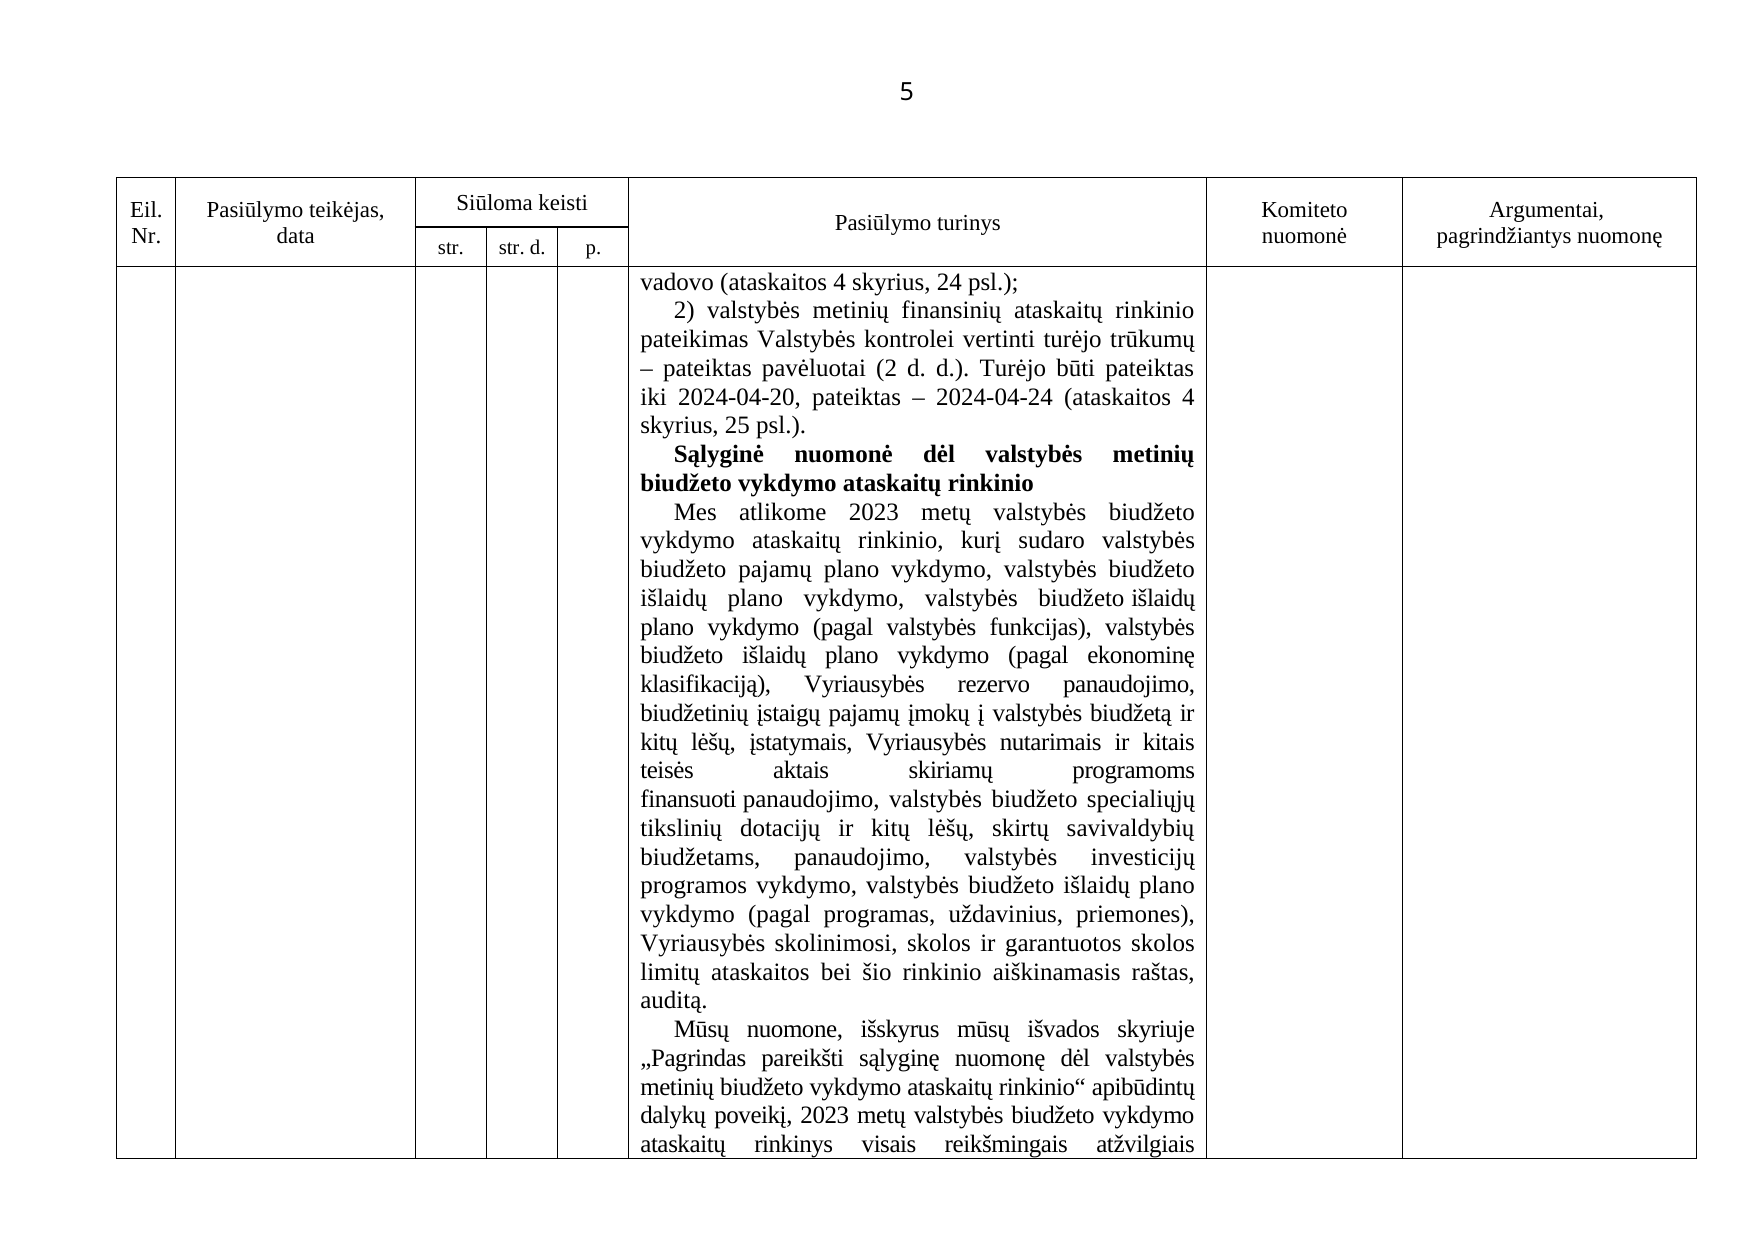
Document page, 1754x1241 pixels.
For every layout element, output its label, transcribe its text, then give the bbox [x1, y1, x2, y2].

table_cell [487, 267, 557, 1158]
table_cell p. [558, 228, 628, 266]
table_header Pasiūlymo turinys [629, 178, 1206, 266]
table_cell [1403, 267, 1696, 1158]
table_cell [1207, 267, 1402, 1158]
table_header Eil. Nr. [117, 178, 175, 266]
table_cell str. [416, 228, 486, 266]
table_header Argumentai, pagrindžiantys nuomonę [1403, 178, 1696, 266]
table_header Siūloma keisti [416, 178, 628, 226]
table_header Komiteto nuomonė [1207, 178, 1402, 266]
table_header Pasiūlymo teikėjas, data [176, 178, 415, 266]
table_cell str. d. [487, 228, 557, 266]
table_cell vadovo (ataskaitos 4 skyrius, 24 psl.); 2) valstybės metinių finansinių ataskaitų rinkinio pateikimas Valstybės kontrolei vertinti turėjo trūkumų – pateiktas pavėluotai (2 d. d.). Turėjo būti pateiktas iki 2024-04-20, pateiktas – 2024-04-24 (ataskaitos 4 skyrius, 25 psl.). Sąlyginė nuomonė dėl valstybės metinių biudžeto vykdymo ataskaitų rinkinio Mes atlikome 2023 metų valstybės biudžeto vykdymo ataskaitų rinkinio, kurį sudaro valstybės biudžeto pajamų plano vykdymo, valstybės biudžeto išlaidų plano vykdymo, valstybės biudžeto išlaidų plano vykdymo (pagal valstybės funkcijas), valstybės biudžeto išlaidų plano vykdymo (pagal ekonominę klasifikaciją), Vyriausybės rezervo panaudojimo, biudžetinių įstaigų pajamų įmokų į valstybės biudžetą ir kitų lėšų, įstatymais, Vyriausybės nutarimais ir kitais teisės aktais skiriamų programoms finansuoti panaudojimo, valstybės biudžeto specialiųjų tikslinių dotacijų ir kitų lėšų, skirtų savivaldybių biudžetams, panaudojimo, valstybės investicijų programos vykdymo, valstybės biudžeto išlaidų plano vykdymo (pagal programas, uždavinius, priemones), Vyriausybės skolinimosi, skolos ir garantuotos skolos limitų ataskaitos bei šio rinkinio aiškinamasis raštas, auditą. Mūsų nuomone, išskyrus mūsų išvados skyriuje „Pagrindas pareikšti sąlyginę nuomonę dėl valstybės metinių biudžeto vykdymo ataskaitų rinkinio“ apibūdintų dalykų poveikį, 2023 metų valstybės biudžeto vykdymo ataskaitų rinkinys visais reikšmingais atžvilgiais [629, 267, 1206, 1158]
table_cell [176, 267, 415, 1158]
table_cell [117, 267, 175, 1158]
table_cell [558, 267, 628, 1158]
table_cell [416, 267, 486, 1158]
